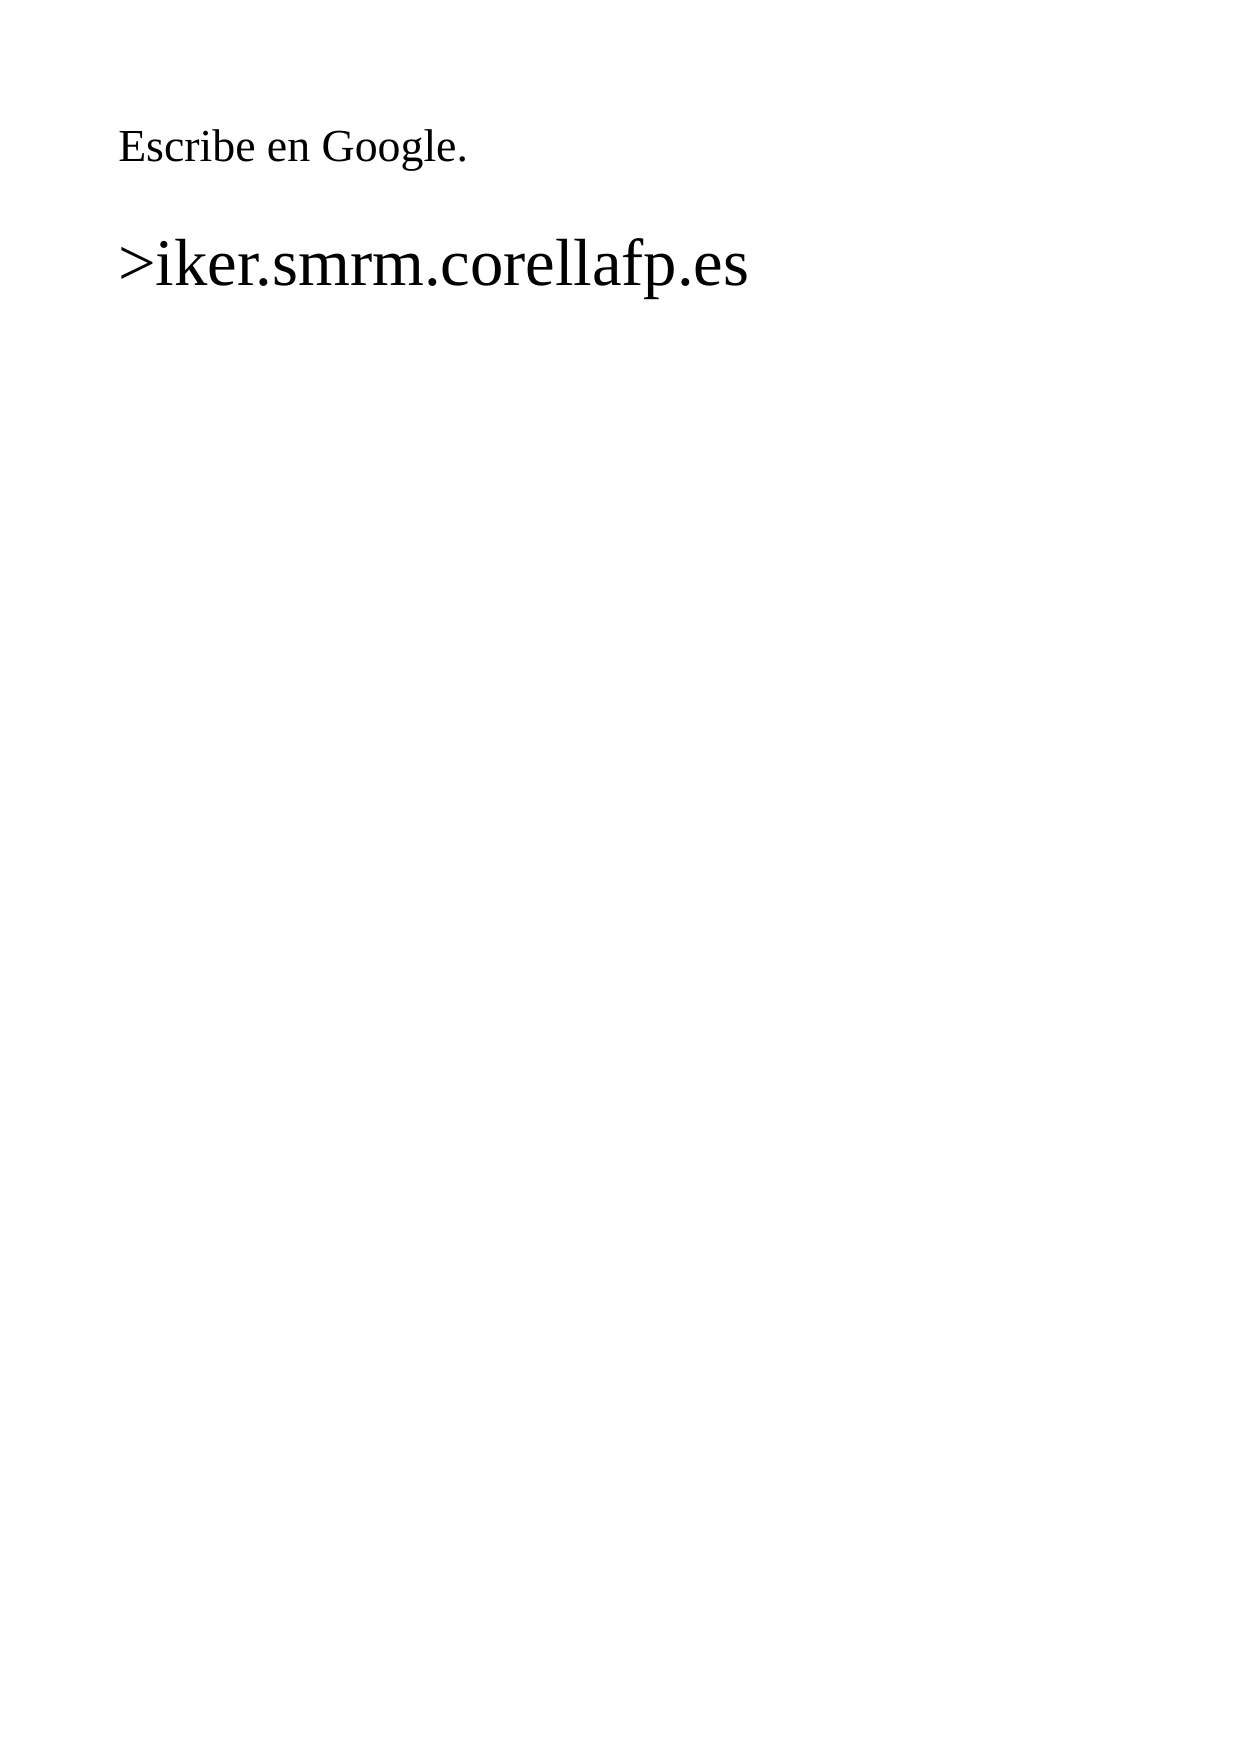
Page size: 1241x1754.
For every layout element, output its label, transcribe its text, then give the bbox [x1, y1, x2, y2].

text Escribe en Google. [118, 118, 1122, 171]
text >iker.smrm.corellafp.es [118, 223, 1122, 300]
